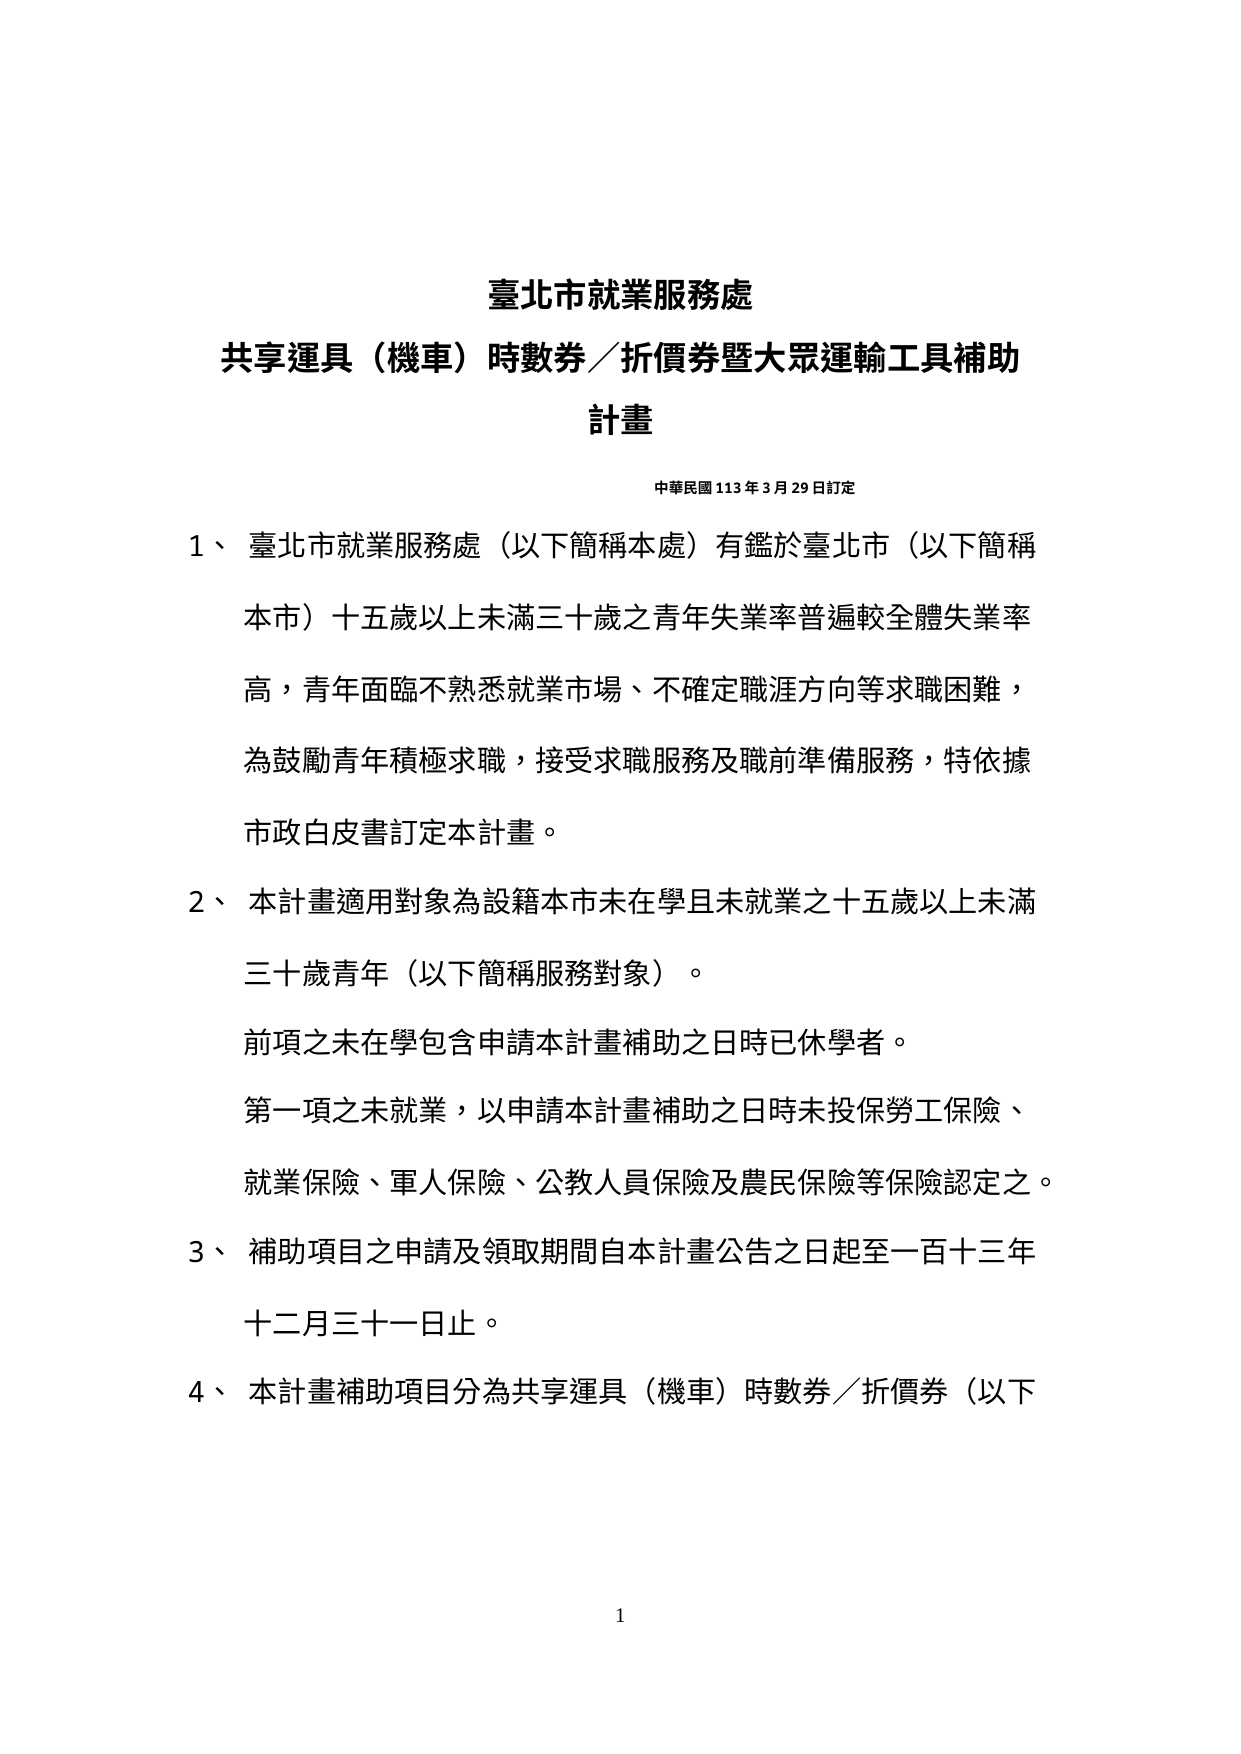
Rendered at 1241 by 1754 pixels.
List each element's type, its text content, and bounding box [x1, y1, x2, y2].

text 計畫 [187, 377, 1053, 439]
text 第一項之未就業，以申請本計畫補助之日時未投保勞工保險、就業保險、軍人保險、公教人員保險及農民保險等保險認定之。 [243, 1067, 1053, 1202]
list 補助項目之申請及領取期間自本計畫公告之日起至一百十三年十二月三十一日止。 [187, 1208, 1053, 1342]
text 共享運具（機車）時數券／折價券暨大眾運輸工具補助 [187, 314, 1053, 377]
list 臺北市就業服務處（以下簡稱本處）有鑑於臺北市（以下簡稱本市）十五歲以上未滿三十歲之青年失業率普遍較全體失業率高，青年面臨不熟悉就業市場、不確定職涯方向等求職困難，為鼓勵青年積極求職，接受求職服務及職前準備服務，特依據市政白皮書訂定本計畫。 [187, 502, 1053, 852]
list 本計畫適用對象為設籍本市未在學且未就業之十五歲以上未滿三十歲青年（以下簡稱服務對象）。 [187, 858, 1053, 992]
list 本計畫補助項目分為共享運具（機車）時數券／折價券（以下 [187, 1349, 1053, 1411]
text 臺北市就業服務處 [187, 252, 1053, 314]
text 前項之未在學包含申請本計畫補助之日時已休學者。 [243, 999, 1053, 1061]
text 中華民國113年3月29日訂定 [187, 439, 1053, 502]
